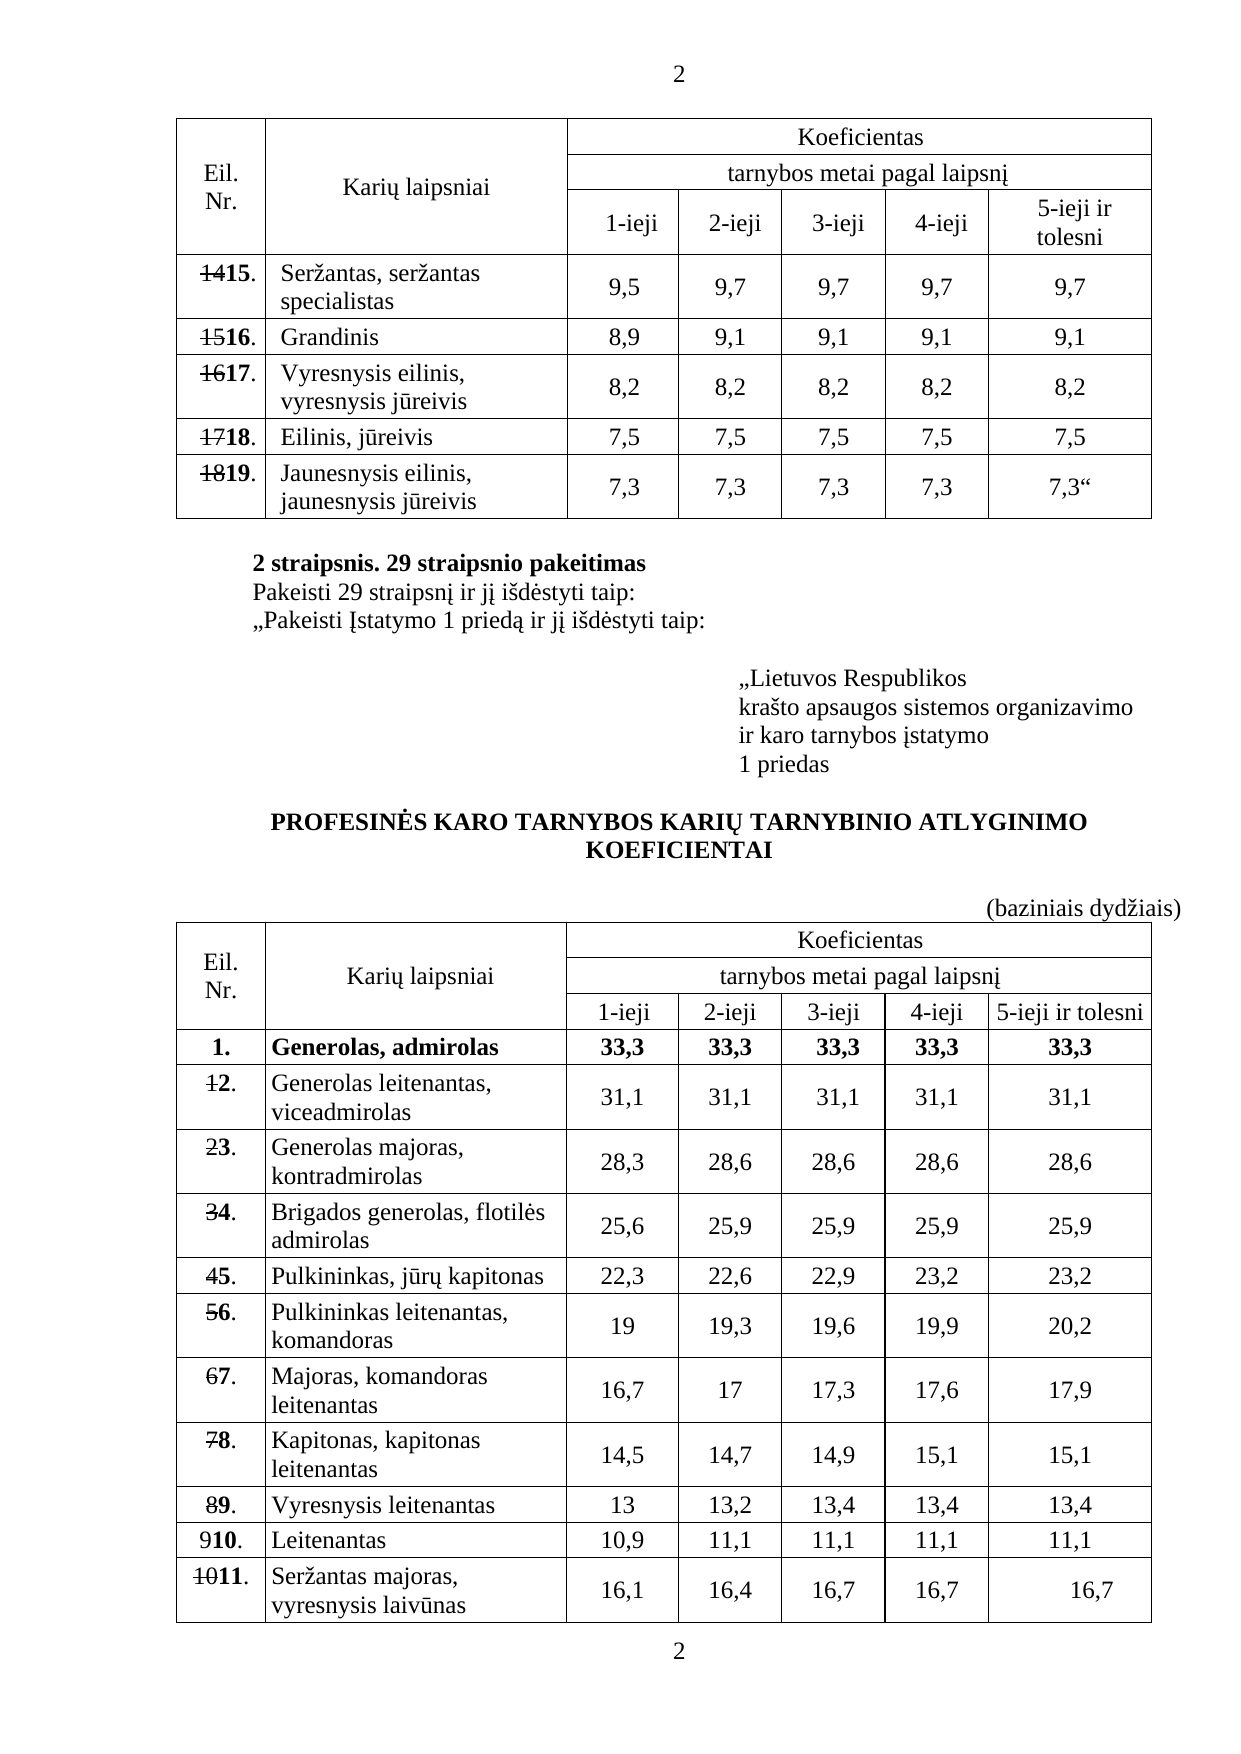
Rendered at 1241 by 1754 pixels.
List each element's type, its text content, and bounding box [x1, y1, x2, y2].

table_cell Seržantas majoras, vyresnysis laivūnas [266, 1558, 566, 1622]
text ir karo tarnybos įstatymo [177, 720, 1181, 749]
table_cell 19,9 [886, 1294, 988, 1357]
table_cell 19,6 [782, 1294, 884, 1357]
table_cell 15,1 [989, 1423, 1151, 1486]
table_cell 8,2 [782, 355, 885, 418]
table_cell Eilinis, jūreivis [266, 419, 567, 454]
table_cell 1. [177, 1030, 265, 1064]
table_cell 31,1 [989, 1065, 1151, 1128]
table_cell 1516. [177, 319, 265, 354]
table_cell 1-ieji [568, 190, 678, 254]
table_cell Kapitonas, kapitonas leitenantas [266, 1423, 566, 1486]
table_cell 9,7 [886, 255, 988, 318]
table_cell 31,1 [782, 1065, 884, 1128]
table_cell 13,4 [886, 1487, 988, 1522]
table_cell 8,9 [568, 319, 678, 354]
text krašto apsaugos sistemos organizavimo [177, 692, 1181, 720]
table_cell 16,7 [567, 1358, 678, 1422]
table_cell Jaunesnysis eilinis, jaunesnysis jūreivis [266, 455, 567, 518]
text profesinės karo tarnybos karių tarnybiniO atlyginimO KOEFICIENTAI [177, 807, 1181, 864]
table_cell 16,4 [679, 1558, 781, 1622]
table_cell 28,6 [679, 1130, 781, 1193]
table_cell 33,3 [989, 1030, 1151, 1064]
table_cell 17,6 [886, 1358, 988, 1422]
table_cell 10,9 [567, 1523, 678, 1557]
table_cell 14,9 [782, 1423, 884, 1486]
table_cell Generolas majoras, kontradmirolas [266, 1130, 566, 1193]
table_header Karių laipsniai [266, 119, 567, 254]
table_cell 67. [177, 1358, 265, 1422]
table_cell 19,3 [679, 1294, 781, 1357]
table_cell 4-ieji [886, 994, 988, 1028]
table_cell 13 [567, 1487, 678, 1522]
table_cell 7,3 [782, 455, 885, 518]
table_header Eil. Nr. [177, 923, 265, 1028]
table_cell 7,3“ [989, 455, 1151, 518]
table_cell 1011. [177, 1558, 265, 1622]
table_cell 5-ieji ir tolesni [989, 190, 1151, 254]
table_cell 33,3 [782, 1030, 884, 1064]
table_header Eil. Nr. [177, 119, 265, 254]
table_cell 1-ieji [567, 994, 678, 1028]
table_cell 12. [177, 1065, 265, 1128]
table_cell 20,2 [989, 1294, 1151, 1357]
table_cell 28,6 [782, 1130, 884, 1193]
table_cell Vyresnysis leitenantas [266, 1487, 566, 1522]
table_cell 7,5 [886, 419, 988, 454]
table_cell 28,6 [886, 1130, 988, 1193]
table_cell 25,9 [679, 1194, 781, 1257]
table_cell 31,1 [886, 1065, 988, 1128]
table_cell 23,2 [886, 1258, 988, 1293]
table_cell 7,5 [782, 419, 885, 454]
table_cell 22,3 [567, 1258, 678, 1293]
table_cell 7,3 [679, 455, 781, 518]
text „Pakeisti Įstatymo 1 priedą ir jį išdėstyti taip: [177, 605, 1181, 634]
table_cell 5-ieji ir tolesni [989, 994, 1151, 1028]
text „Lietuvos Respublikos [177, 663, 1181, 692]
table_cell 13,4 [782, 1487, 884, 1522]
table_cell 9,1 [989, 319, 1151, 354]
table_cell 2-ieji [679, 994, 781, 1028]
table_cell Generolas, admirolas [266, 1030, 566, 1064]
text 1 priedas [177, 749, 1181, 778]
table_cell 9,1 [782, 319, 885, 354]
table_cell 17 [679, 1358, 781, 1422]
text (baziniais dydžiais) [177, 893, 1181, 922]
text Pakeisti 29 straipsnį ir jį išdėstyti taip: [177, 577, 1181, 605]
table_cell 3-ieji [782, 190, 885, 254]
table_cell Majoras, komandoras leitenantas [266, 1358, 566, 1422]
table_cell Brigados generolas, flotilės admirolas [266, 1194, 566, 1257]
table_cell Leitenantas [266, 1523, 566, 1557]
table_cell 7,5 [679, 419, 781, 454]
table_header Koeficientas [567, 923, 1151, 957]
table_cell Pulkininkas, jūrų kapitonas [266, 1258, 566, 1293]
table_cell 33,3 [886, 1030, 988, 1064]
table_cell tarnybos metai pagal laipsnį [568, 155, 1151, 189]
table_cell 22,6 [679, 1258, 781, 1293]
table_cell 78. [177, 1423, 265, 1486]
table_cell Generolas leitenantas, viceadmirolas [266, 1065, 566, 1128]
table_cell 19 [567, 1294, 678, 1357]
table_cell 8,2 [886, 355, 988, 418]
table_cell 910. [177, 1523, 265, 1557]
table_cell 33,3 [567, 1030, 678, 1064]
table_cell 16,7 [989, 1558, 1151, 1622]
table_cell 8,2 [989, 355, 1151, 418]
table_cell 3-ieji [782, 994, 884, 1028]
table_cell Seržantas, seržantas specialistas [266, 255, 567, 318]
table_cell 89. [177, 1487, 265, 1522]
table_cell 28,6 [989, 1130, 1151, 1193]
table_cell 31,1 [567, 1065, 678, 1128]
table_cell 17,3 [782, 1358, 884, 1422]
table_cell 45. [177, 1258, 265, 1293]
table_cell 9,7 [679, 255, 781, 318]
table_cell 13,4 [989, 1487, 1151, 1522]
table_cell 16,7 [886, 1558, 988, 1622]
table_cell 14,5 [567, 1423, 678, 1486]
table_cell 9,7 [782, 255, 885, 318]
table_cell 7,5 [989, 419, 1151, 454]
table_cell 2-ieji [679, 190, 781, 254]
table_cell Grandinis [266, 319, 567, 354]
table_cell 9,7 [989, 255, 1151, 318]
text 2 straipsnis. 29 straipsnio pakeitimas [177, 548, 1181, 577]
table_cell 11,1 [886, 1523, 988, 1557]
table_cell 16,7 [782, 1558, 884, 1622]
table_cell 56. [177, 1294, 265, 1357]
table_cell tarnybos metai pagal laipsnį [567, 958, 1151, 993]
table_cell 9,1 [679, 319, 781, 354]
table_cell 17,9 [989, 1358, 1151, 1422]
table_cell 8,2 [568, 355, 678, 418]
table_cell 7,5 [568, 419, 678, 454]
table_cell 15,1 [886, 1423, 988, 1486]
table_cell 28,3 [567, 1130, 678, 1193]
table_cell 25,6 [567, 1194, 678, 1257]
table_cell 16,1 [567, 1558, 678, 1622]
table_cell 4-ieji [886, 190, 988, 254]
table_cell 25,9 [989, 1194, 1151, 1257]
table_cell 23. [177, 1130, 265, 1193]
table_cell 11,1 [679, 1523, 781, 1557]
table_cell 1819. [177, 455, 265, 518]
table_cell 14,7 [679, 1423, 781, 1486]
table_cell Vyresnysis eilinis, vyresnysis jūreivis [266, 355, 567, 418]
table_cell 11,1 [989, 1523, 1151, 1557]
table_cell 33,3 [679, 1030, 781, 1064]
table_cell 7,3 [568, 455, 678, 518]
table_cell 13,2 [679, 1487, 781, 1522]
table_cell 11,1 [782, 1523, 884, 1557]
table_cell 25,9 [782, 1194, 884, 1257]
table_cell 1617. [177, 355, 265, 418]
table_cell 34. [177, 1194, 265, 1257]
table_cell 23,2 [989, 1258, 1151, 1293]
table_cell 1415. [177, 255, 265, 318]
table_cell 1718. [177, 419, 265, 454]
table_cell 8,2 [679, 355, 781, 418]
table_header Koeficientas [568, 119, 1151, 154]
table_cell 7,3 [886, 455, 988, 518]
table_cell 22,9 [782, 1258, 884, 1293]
table_cell Pulkininkas leitenantas, komandoras [266, 1294, 566, 1357]
table_cell 25,9 [886, 1194, 988, 1257]
table_cell 31,1 [679, 1065, 781, 1128]
table_cell 9,1 [886, 319, 988, 354]
table_cell 9,5 [568, 255, 678, 318]
table_header Karių laipsniai [266, 923, 566, 1028]
